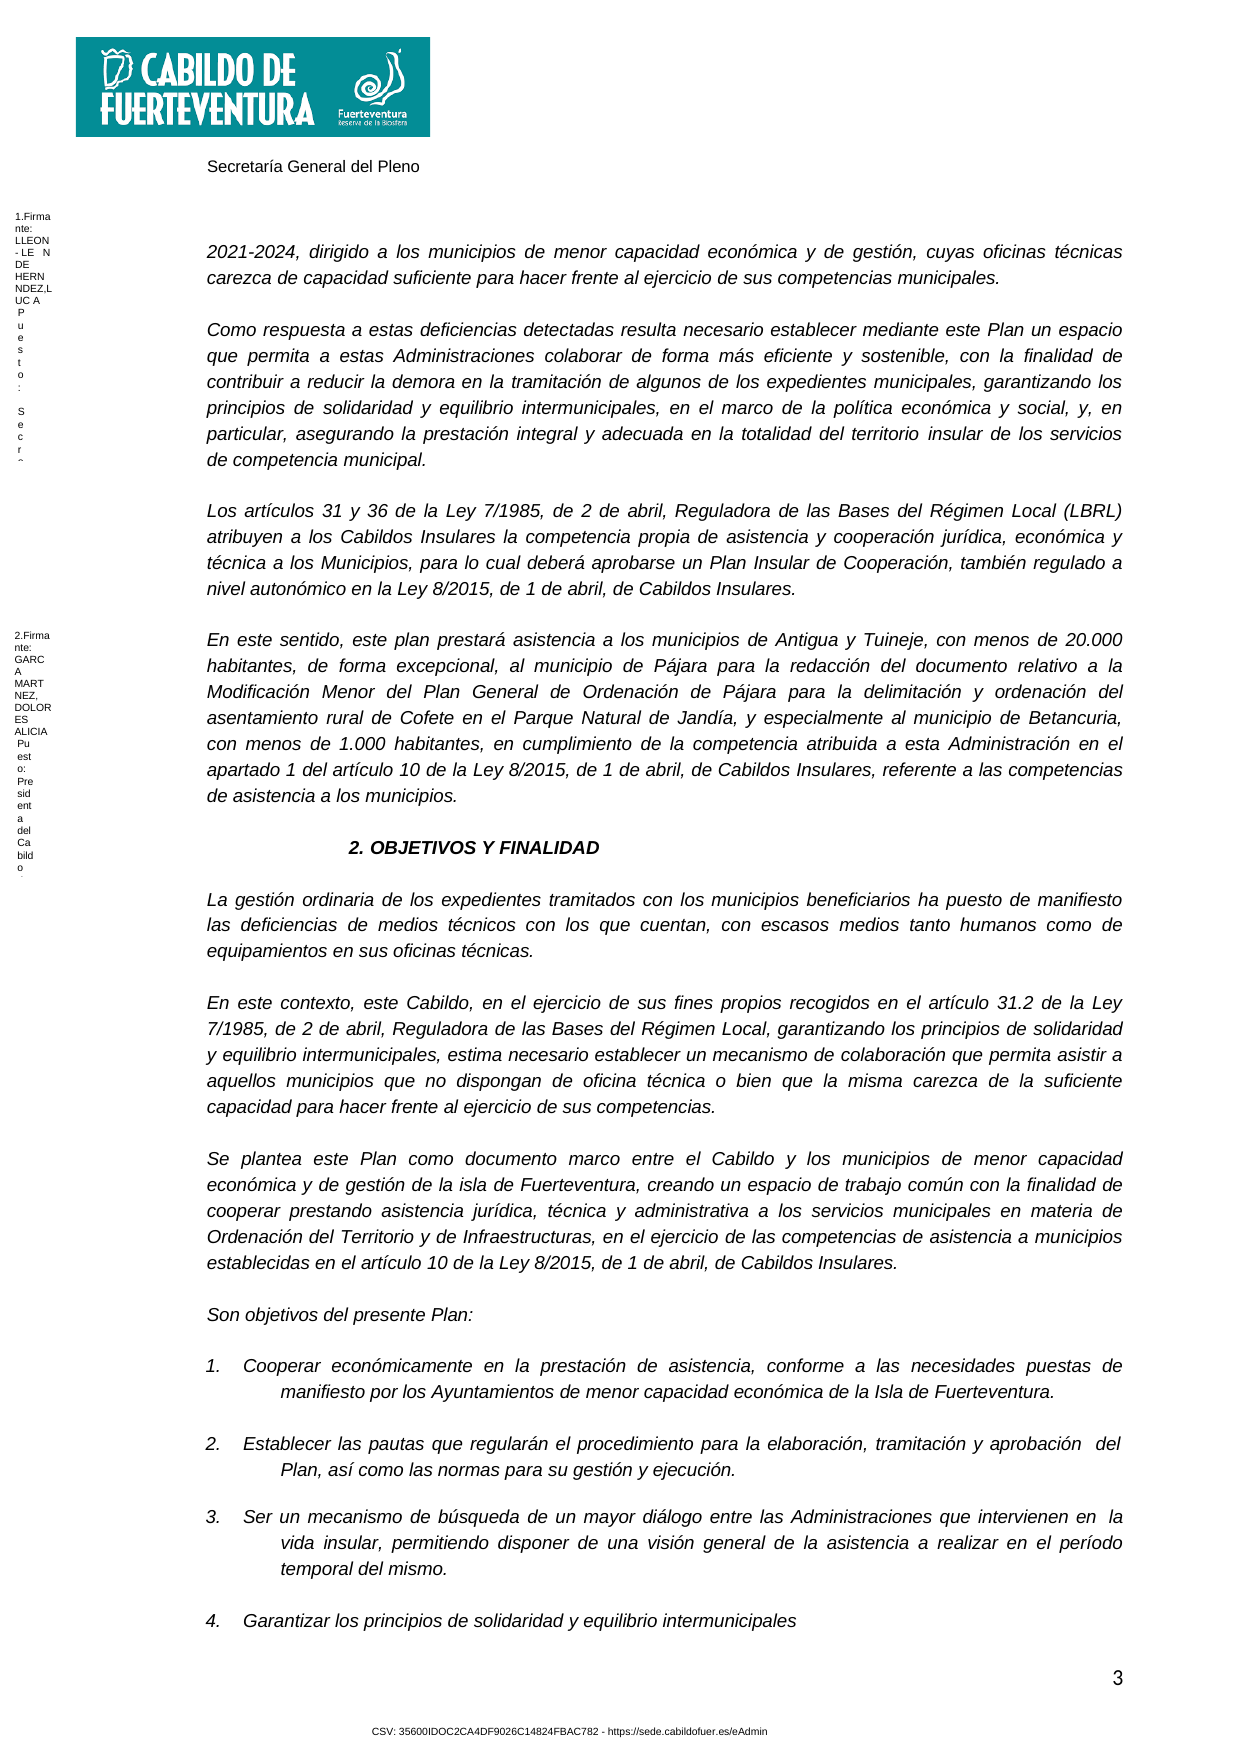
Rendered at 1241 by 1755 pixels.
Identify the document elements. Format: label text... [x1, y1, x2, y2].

subtitle 3 [64, 1663, 1123, 1691]
list OBJETIVOS Y FINALIDAD [349, 837, 1241, 858]
text Puesto: Presidenta del Cabildo de Fuerteventura Fecha Firma: 07/06/2024 08:24:40 [17, 738, 34, 877]
list Establecer las pautas que regularán el procedimiento para la elaboración, tramitación y aprobación del Plan, así como las normas para su gestión y ejecución. [205, 1432, 1123, 1480]
text Los artículos 31 y 36 de la Ley 7/1985, de 2 de abril, Reguladora de las Bases del Régimen Local (LBRL) atribuyen a los Cabildos Insulares la competencia propia de asistencia y cooperación jurídica, económica y técnica a los Municipios, para lo cual deberá aprobarse un Plan Insular de Cooperación, también regulado a nivel autonómico en la Ley 8/2015, de 1 de abril, de Cabildos Insulares. [207, 500, 1123, 599]
text 2.Firmante: GARC A MART NEZ, DOLORES ALICIA [14, 629, 52, 737]
text Se plantea este Plan como documento marco entre el Cabildo y los municipios de menor capacidad económica y de gestión de la isla de Fuerteventura, creando un espacio de trabajo común con la finalidad de cooperar prestando asistencia jurídica, técnica y administrativa a los servicios municipales en materia de Ordenación del Territorio y de Infraestructuras, en el ejercicio de las competencias de asistencia a municipios establecidas en el artículo 10 de la Ley 8/2015, de 1 de abril, de Cabildos Insulares. [207, 1148, 1123, 1273]
list Cooperar económicamente en la prestación de asistencia, conforme a las necesidades puestas de manifiesto por los Ayuntamientos de menor capacidad económica de la Isla de Fuerteventura. [205, 1355, 1123, 1402]
list Garantizar los principios de solidaridad y equilibrio intermunicipales [205, 1609, 1241, 1631]
text En este contexto, este Cabildo, en el ejercicio de sus fines propios recogidos en el artículo 31.2 de la Ley 7/1985, de 2 de abril, Reguladora de las Bases del Régimen Local, garantizando los principios de solidaridad y equilibrio intermunicipales, estima necesario establecer un mecanismo de colaboración que permita asistir a aquellos municipios que no dispongan de oficina técnica o bien que la misma carezca de la suficiente capacidad para hacer frente al ejercicio de sus competencias. [207, 992, 1123, 1117]
text 1.Firmante: LLEON - LE N DE HERN NDEZ,LUC A [15, 211, 52, 306]
text Son objetivos del presente Plan: [207, 1303, 1241, 1325]
text Como respuesta a estas deficiencias detectadas resulta necesario establecer mediante este Plan un espacio que permita a estas Administraciones colaborar de forma más eficiente y sostenible, con la finalidad de contribuir a reducir la demora en la tramitación de algunos de los expedientes municipales, garantizando los principios de solidaridad y equilibrio intermunicipales, en el marco de la política económica y social, y, en particular, asegurando la prestación integral y adecuada en la totalidad del territorio insular de los servicios de competencia municipal. [207, 319, 1123, 470]
list Ser un mecanismo de búsqueda de un mayor diálogo entre las Administraciones que intervienen en la vida insular, permitiendo disponer de una visión general de la asistencia a realizar en el período temporal del mismo. [205, 1506, 1123, 1579]
text La gestión ordinaria de los expedientes tramitados con los municipios beneficiarios ha puesto de manifiesto las deficiencias de medios técnicos con los que cuentan, con escasos medios tanto humanos como de equipamientos en sus oficinas técnicas. [207, 888, 1123, 962]
text En este sentido, este plan prestará asistencia a los municipios de Antigua y Tuineje, con menos de 20.000 habitantes, de forma excepcional, al municipio de Pájara para la redacción del documento relativo a la Modificación Menor del Plan General de Ordenación de Pájara para la delimitación y ordenación del asentamiento rural de Cofete en el Parque Natural de Jandía, y especialmente al municipio de Betancuria, con menos de 1.000 habitantes, en cumplimiento de la competencia atribuida a esta Administración en el apartado 1 del artículo 10 de la Ley 8/2015, de 1 de abril, de Cabildos Insulares, referente a las competencias de asistencia a los municipios. [207, 629, 1123, 806]
text 2021-2024, dirigido a los municipios de menor capacidad económica y de gestión, cuyas oficinas técnicas carezca de capacidad suficiente para hacer frente al ejercicio de sus competencias municipales. [207, 241, 1123, 288]
